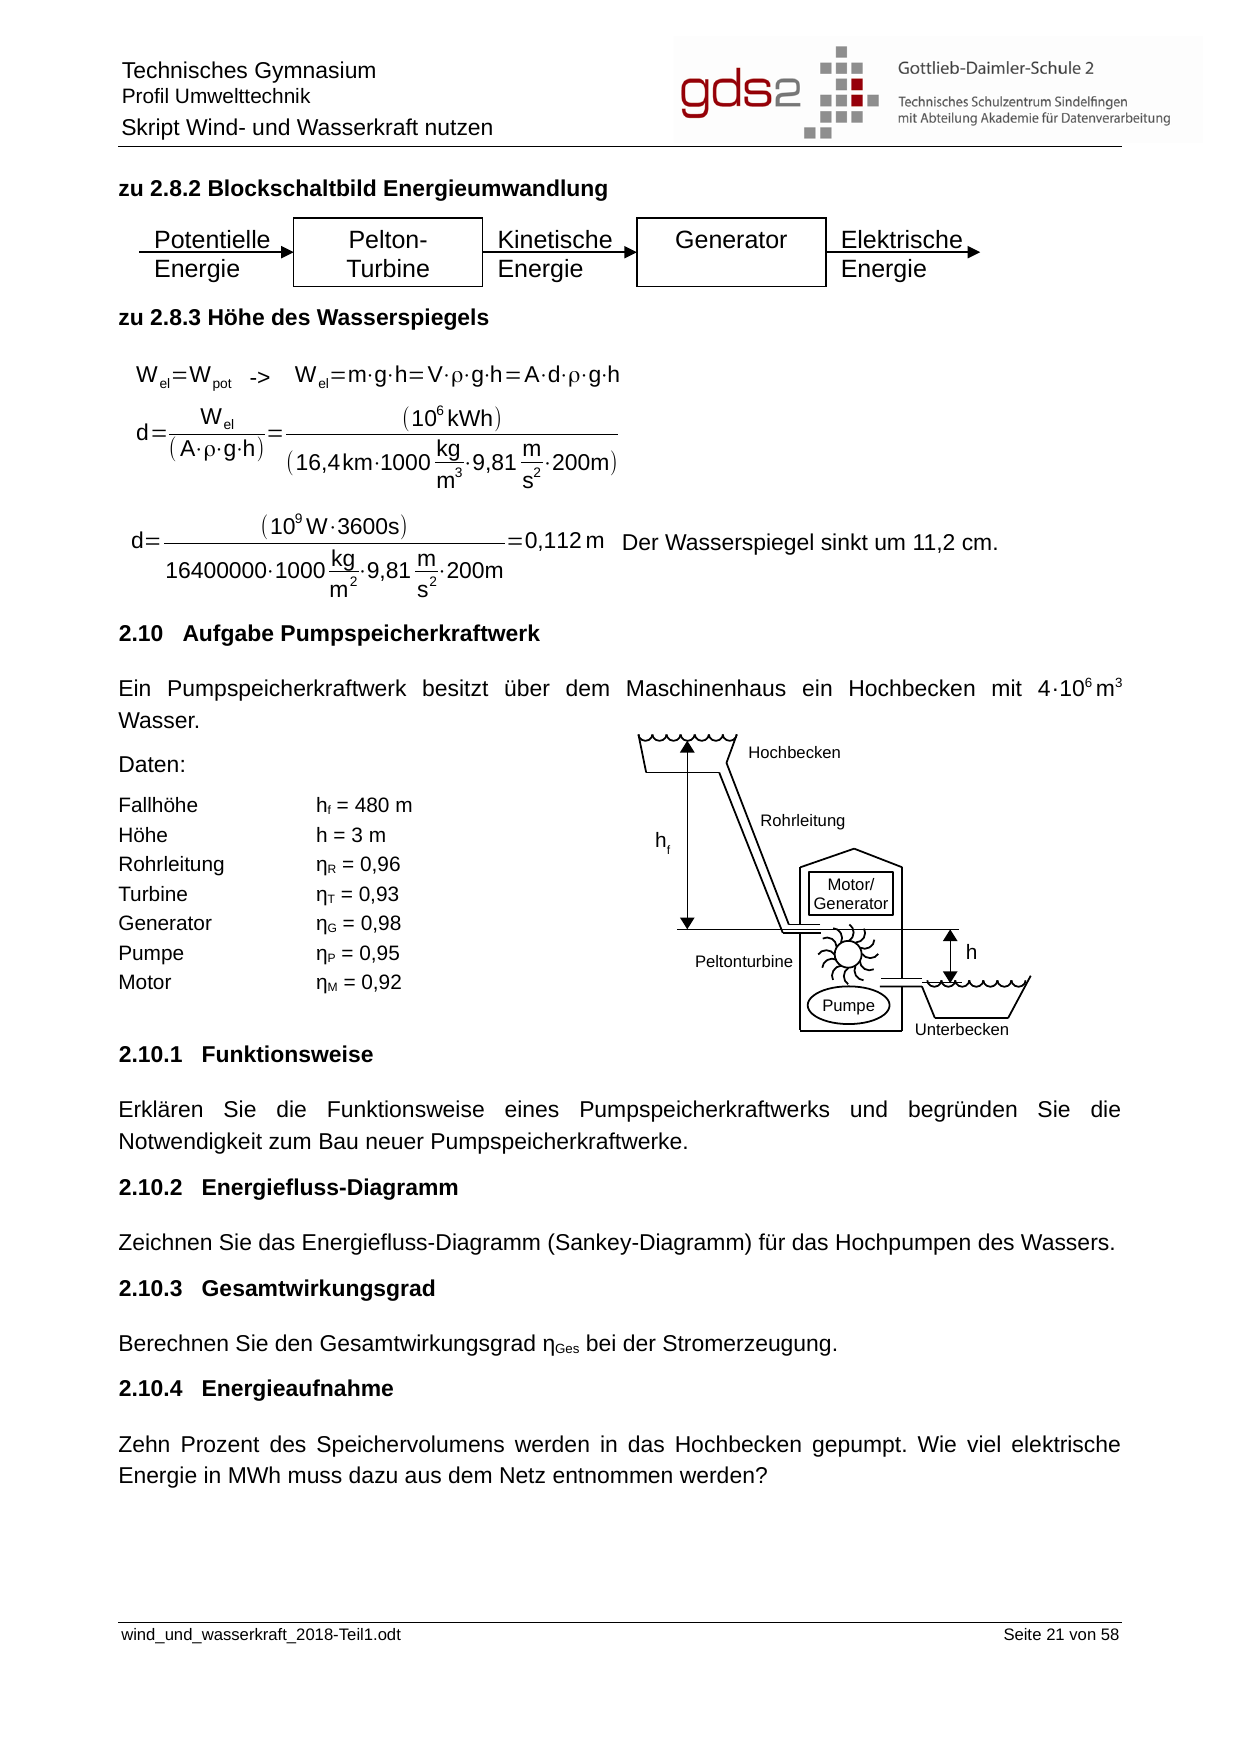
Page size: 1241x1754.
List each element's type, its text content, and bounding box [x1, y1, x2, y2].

text Daten: [728, 747, 1122, 779]
table_cell ηG = 0,98 [316, 909, 440, 938]
text Daten: [688, 773, 720, 779]
table_cell Turbine [118, 879, 316, 908]
table_header hf = 480 m [316, 791, 440, 820]
text -> [118, 362, 1122, 391]
subtitle zu 2.8.2 Blockschaltbild Energieumwandlung [118, 175, 1122, 202]
table_cell ηP = 0,95 [316, 938, 440, 967]
table_cell ηM = 0,92 [316, 968, 440, 997]
subtitle Funktionsweise [112, 1041, 1122, 1067]
text Daten: [688, 747, 731, 779]
table_cell h = 3 m [316, 820, 440, 849]
subtitle Aufgabe Pumpspeicherkraftwerk [112, 620, 1122, 647]
text Erklären Sie die Funktionsweise eines Pumpspeicherkraftwerks und begründen Sie die Notwendigkeit zum Bau neuer Pumpspeicherkraftwerke. [118, 1092, 1122, 1156]
text Daten: [118, 747, 687, 779]
text Daten: [643, 747, 687, 772]
text Zehn Prozent des Speichervolumens werden in das Hochbecken gepumpt. Wie viel elektrische Energie in MWh muss dazu aus dem Netz entnommen werden? [118, 1427, 1122, 1490]
text Ein Pumpspeicherkraftwerk besitzt über dem Maschinenhaus ein Hochbecken mit 4·106 m3 Wasser. [118, 671, 1122, 735]
table_header Fallhöhe [118, 791, 316, 820]
table_cell ηT = 0,93 [316, 879, 440, 908]
subtitle Energieaufnahme [112, 1375, 1122, 1402]
subtitle zu 2.8.3 Höhe des Wasserspiegels [118, 304, 1122, 331]
table_cell Rohrleitung [118, 850, 316, 879]
table_cell Generator [118, 909, 316, 938]
text Zeichnen Sie das Energiefluss-Diagramm (Sankey-Diagramm) für das Hochpumpen des Wassers. [118, 1225, 1122, 1257]
table_cell ηR = 0,96 [316, 850, 440, 879]
table_cell Motor [118, 968, 316, 997]
table_cell Höhe [118, 820, 316, 849]
table_cell Pumpe [118, 938, 316, 967]
picture [673, 36, 1204, 143]
text Der Wasserspiegel sinkt um 11,2 cm. [113, 511, 1122, 602]
subtitle Gesamtwirkungsgrad [112, 1274, 1122, 1301]
text Berechnen Sie den Gesamtwirkungsgrad ηGes bei der Stromerzeugung. [118, 1326, 1122, 1358]
subtitle Energiefluss-Diagramm [112, 1174, 1122, 1200]
